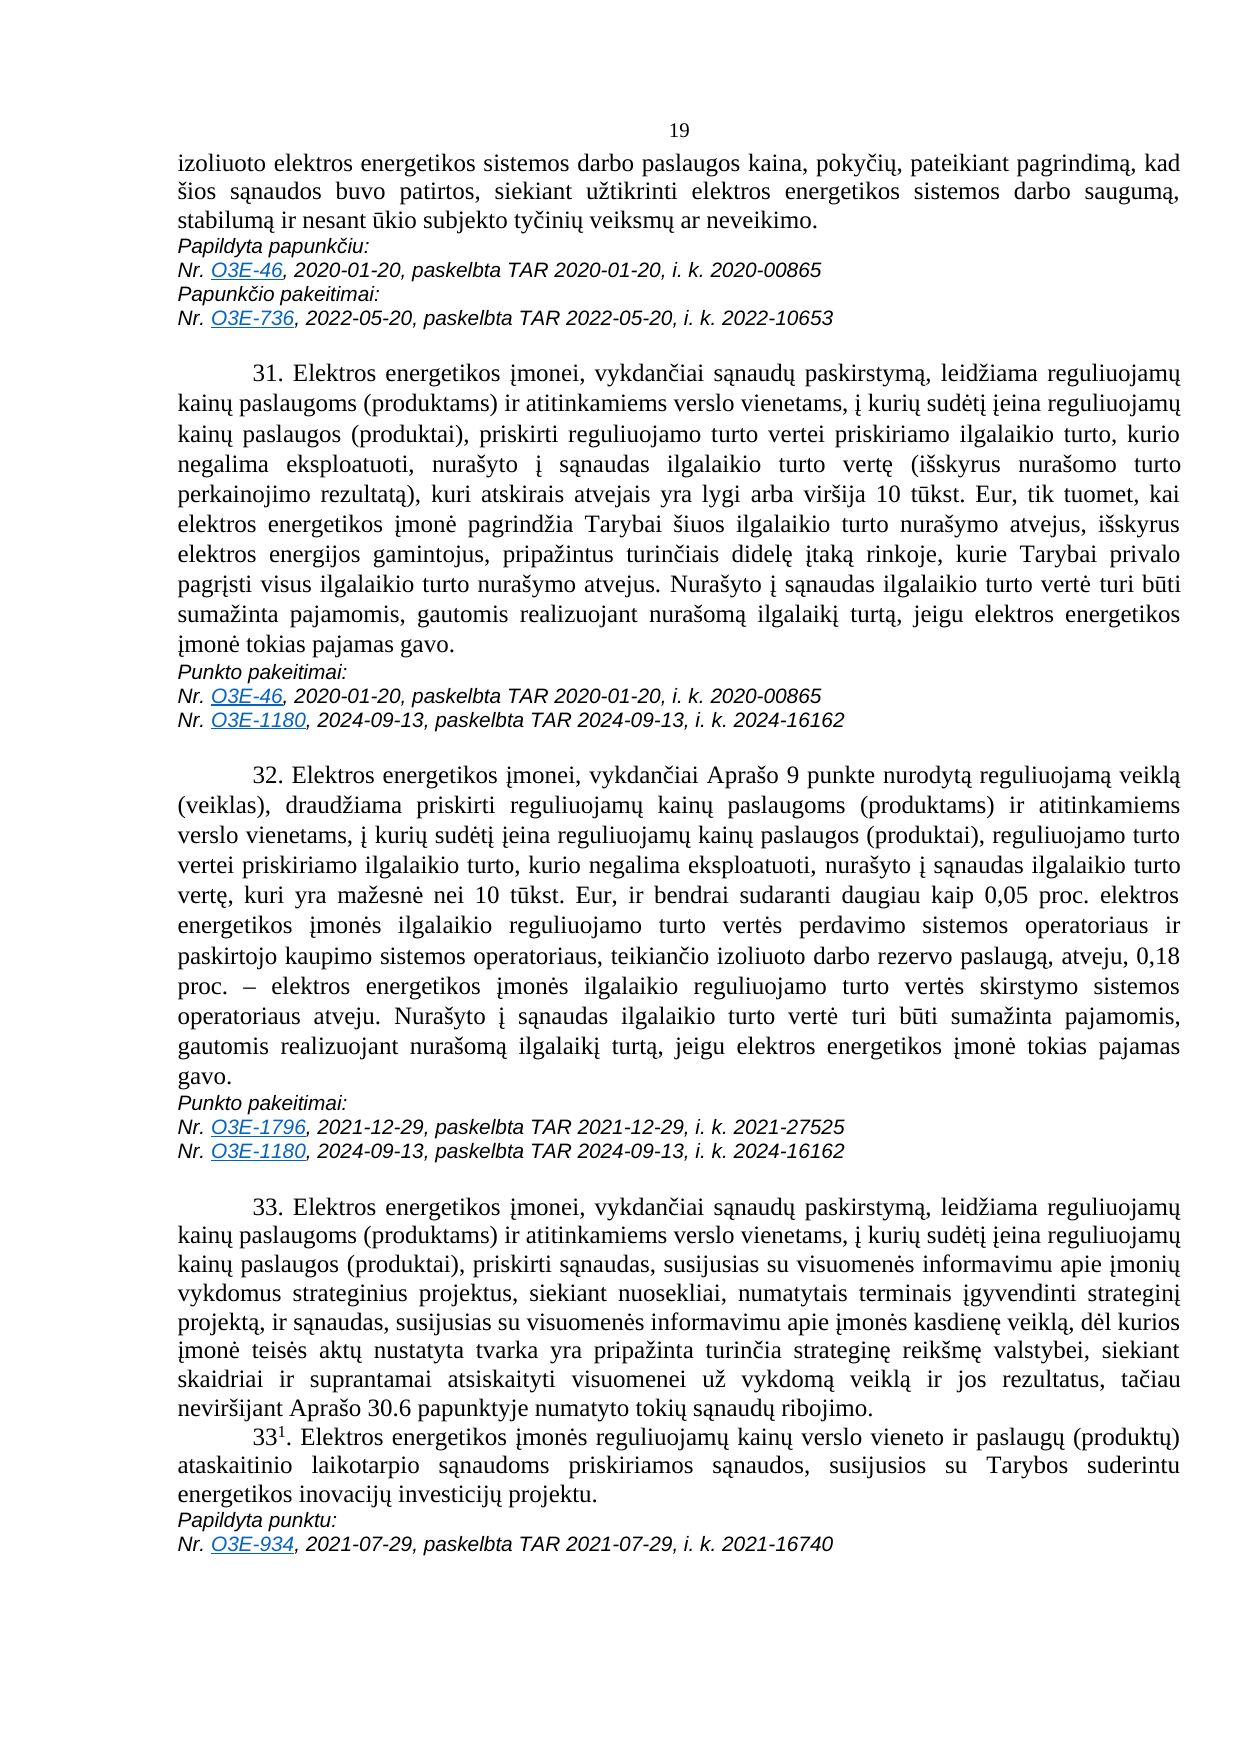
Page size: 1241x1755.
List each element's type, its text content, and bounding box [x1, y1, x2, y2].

text 32. Elektros energetikos įmonei, vykdančiai Aprašo 9 punkte nurodytą reguliuojamą veiklą (veiklas), draudžiama priskirti reguliuojamų kainų paslaugoms (produktams) ir atitinkamiems verslo vienetams, į kurių sudėtį įeina reguliuojamų kainų paslaugos (produktai), reguliuojamo turto vertei priskiriamo ilgalaikio turto, kurio negalima eksploatuoti, nurašyto į sąnaudas ilgalaikio turto vertę, kuri yra mažesnė nei 10 tūkst. Eur, ir bendrai sudaranti daugiau kaip 0,05 proc. elektros energetikos įmonės ilgalaikio reguliuojamo turto vertės perdavimo sistemos operatoriaus ir paskirtojo kaupimo sistemos operatoriaus, teikiančio izoliuoto darbo rezervo paslaugą, atveju, 0,18 proc. – elektros energetikos įmonės ilgalaikio reguliuojamo turto vertės skirstymo sistemos operatoriaus atveju. Nurašyto į sąnaudas ilgalaikio turto vertė turi būti sumažinta pajamomis, gautomis realizuojant nurašomą ilgalaikį turtą, jeigu elektros energetikos įmonė tokias pajamas gavo. [177, 760, 1181, 1090]
text 31. Elektros energetikos įmonei, vykdančiai sąnaudų paskirstymą, leidžiama reguliuojamų kainų paslaugoms (produktams) ir atitinkamiems verslo vienetams, į kurių sudėtį įeina reguliuojamų kainų paslaugos (produktai), priskirti reguliuojamo turto vertei priskiriamo ilgalaikio turto, kurio negalima eksploatuoti, nurašyto į sąnaudas ilgalaikio turto vertę (išskyrus nurašomo turto perkainojimo rezultatą), kuri atskirais atvejais yra lygi arba viršija 10 tūkst. Eur, tik tuomet, kai elektros energetikos įmonė pagrindžia Tarybai šiuos ilgalaikio turto nurašymo atvejus, išskyrus elektros energijos gamintojus, pripažintus turinčiais didelę įtaką rinkoje, kurie Tarybai privalo pagrįsti visus ilgalaikio turto nurašymo atvejus. Nurašyto į sąnaudas ilgalaikio turto vertė turi būti sumažinta pajamomis, gautomis realizuojant nurašomą ilgalaikį turtą, jeigu elektros energetikos įmonė tokias pajamas gavo. [177, 358, 1181, 658]
text Papunkčio pakeitimai: [177, 282, 1181, 306]
text izoliuoto elektros energetikos sistemos darbo paslaugos kaina, pokyčių, pateikiant pagrindimą, kad šios sąnaudos buvo patirtos, siekiant užtikrinti elektros energetikos sistemos darbo saugumą, stabilumą ir nesant ūkio subjekto tyčinių veiksmų ar neveikimo. [177, 148, 1181, 234]
text Nr. O3E-934, 2021-07-29, paskelbta TAR 2021-07-29, i. k. 2021-16740 [177, 1532, 1181, 1556]
text Nr. O3E-1180, 2024-09-13, paskelbta TAR 2024-09-13, i. k. 2024-16162 [177, 1139, 1181, 1163]
text 33. Elektros energetikos įmonei, vykdančiai sąnaudų paskirstymą, leidžiama reguliuojamų kainų paslaugoms (produktams) ir atitinkamiems verslo vienetams, į kurių sudėtį įeina reguliuojamų kainų paslaugos (produktai), priskirti sąnaudas, susijusias su visuomenės informavimu apie įmonių vykdomus strateginius projektus, siekiant nuosekliai, numatytais terminais įgyvendinti strateginį projektą, ir sąnaudas, susijusias su visuomenės informavimu apie įmonės kasdienę veiklą, dėl kurios įmonė teisės aktų nustatyta tvarka yra pripažinta turinčia strateginę reikšmę valstybei, siekiant skaidriai ir suprantamai atsiskaityti visuomenei už vykdomą veiklą ir jos rezultatus, tačiau neviršijant Aprašo 30.6 papunktyje numatyto tokių sąnaudų ribojimo. [177, 1192, 1181, 1422]
text Nr. O3E-46, 2020-01-20, paskelbta TAR 2020-01-20, i. k. 2020-00865 [177, 683, 1181, 707]
text 331. Elektros energetikos įmonės reguliuojamų kainų verslo vieneto ir paslaugų (produktų) ataskaitinio laikotarpio sąnaudoms priskiriamos sąnaudos, susijusios su Tarybos suderintu energetikos inovacijų investicijų projektu. [177, 1422, 1181, 1508]
text Papildyta punktu: [177, 1508, 1181, 1532]
text Punkto pakeitimai: [177, 1091, 1181, 1115]
text Punkto pakeitimai: [177, 659, 1181, 683]
text Nr. O3E-1796, 2021-12-29, paskelbta TAR 2021-12-29, i. k. 2021-27525 [177, 1115, 1181, 1139]
text Nr. O3E-46, 2020-01-20, paskelbta TAR 2020-01-20, i. k. 2020-00865 [177, 258, 1181, 282]
text Nr. O3E-736, 2022-05-20, paskelbta TAR 2022-05-20, i. k. 2022-10653 [177, 306, 1181, 330]
text Papildyta papunkčiu: [177, 234, 1181, 258]
text Nr. O3E-1180, 2024-09-13, paskelbta TAR 2024-09-13, i. k. 2024-16162 [177, 707, 1181, 731]
